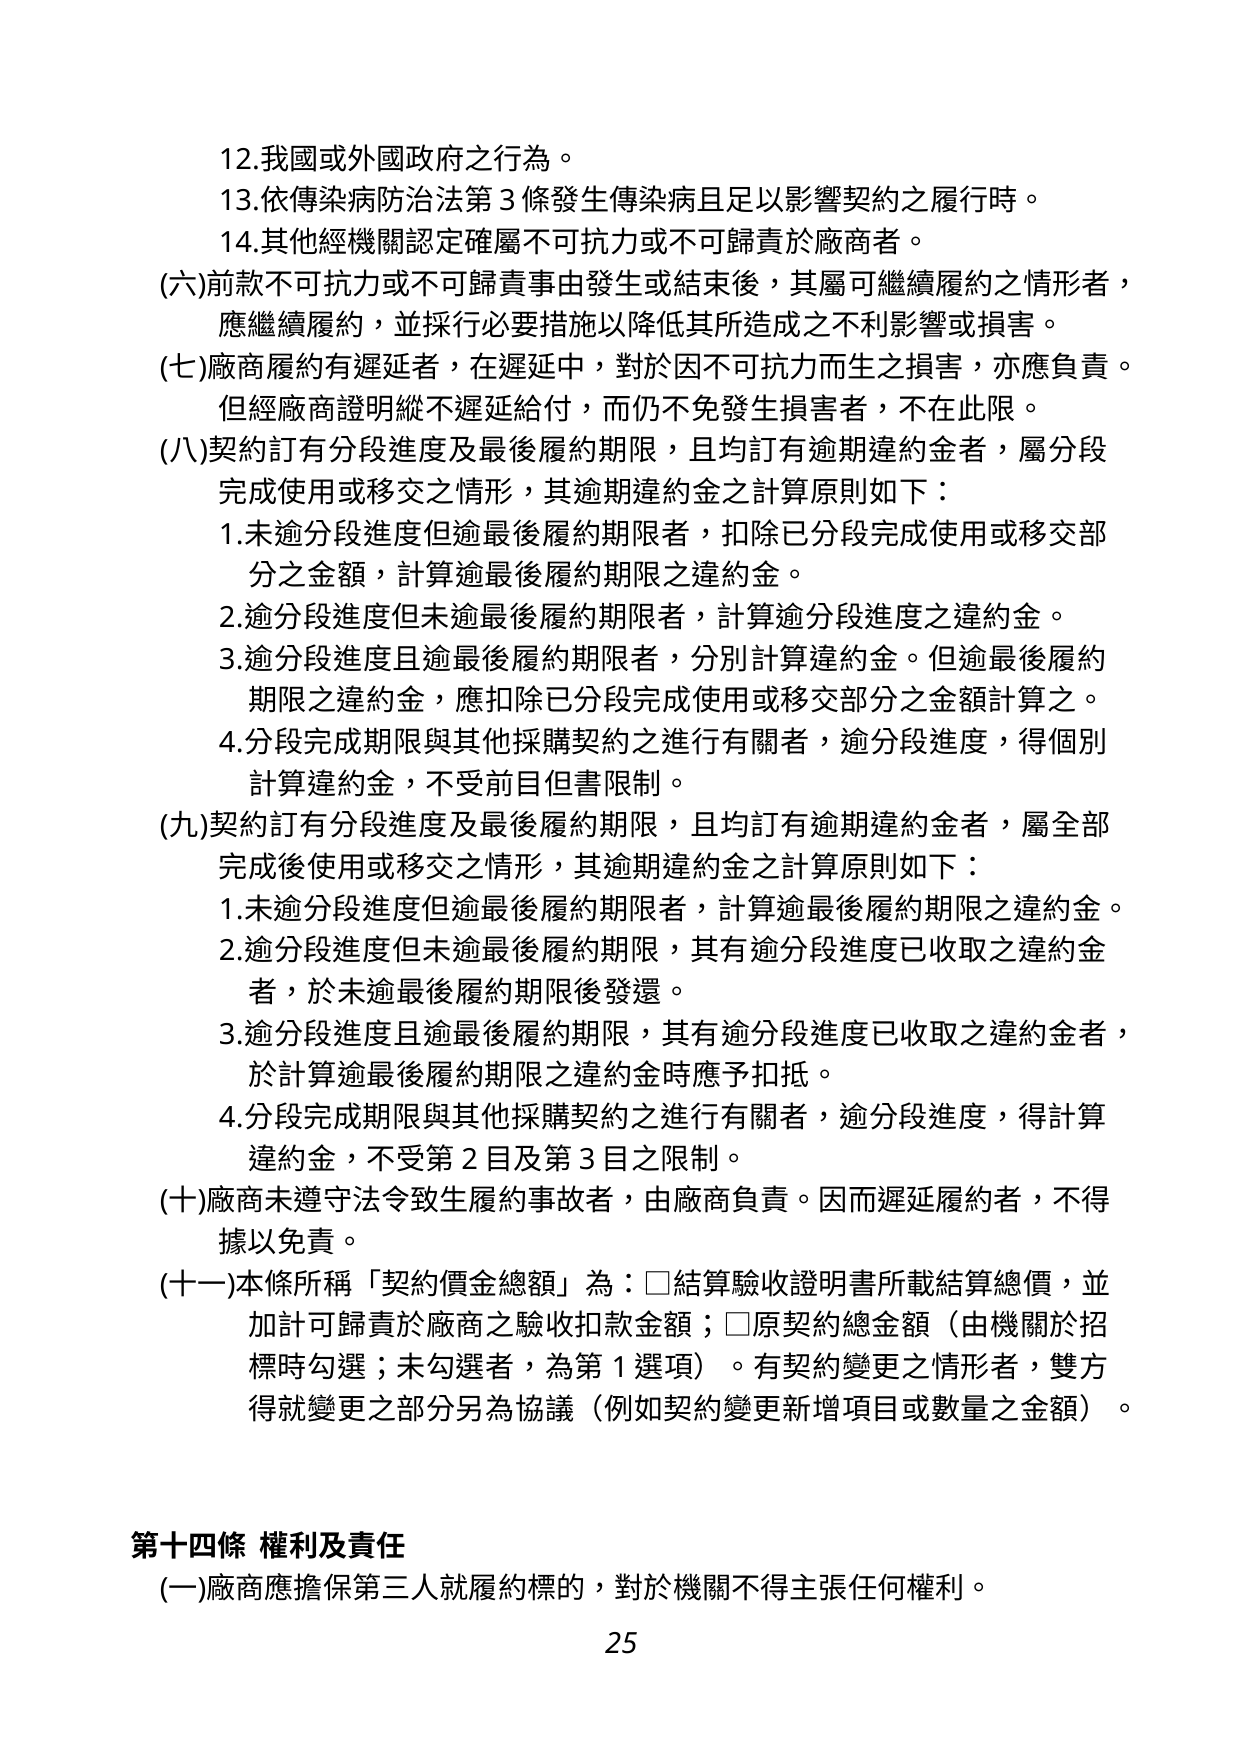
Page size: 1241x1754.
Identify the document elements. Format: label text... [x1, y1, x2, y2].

text 1.未逾分段進度但逾最後履約期限者，扣除已分段完成使用或移交部分之金額，計算逾最後履約期限之違約金。 [218, 511, 1108, 594]
text 1.未逾分段進度但逾最後履約期限者，計算逾最後履約期限之違約金。 [218, 886, 1108, 927]
text (九)契約訂有分段進度及最後履約期限，且均訂有逾期違約金者，屬全部完成後使用或移交之情形，其逾期違約金之計算原則如下： [159, 802, 1110, 886]
text 12.我國或外國政府之行為。 [218, 136, 1108, 177]
text 4.分段完成期限與其他採購契約之進行有關者，逾分段進度，得計算違約金，不受第2目及第3目之限制。 [218, 1094, 1108, 1177]
text (十)廠商未遵守法令致生履約事故者，由廠商負責。因而遲延履約者，不得據以免責。 [159, 1177, 1110, 1261]
text 3.逾分段進度且逾最後履約期限者，分別計算違約金。但逾最後履約期限之違約金，應扣除已分段完成使用或移交部分之金額計算之。 [218, 636, 1108, 719]
text 2.逾分段進度但未逾最後履約期限，其有逾分段進度已收取之違約金者，於未逾最後履約期限後發還。 [218, 927, 1108, 1011]
text 4.分段完成期限與其他採購契約之進行有關者，逾分段進度，得個別計算違約金，不受前目但書限制。 [218, 719, 1108, 802]
text 2.逾分段進度但未逾最後履約期限者，計算逾分段進度之違約金。 [218, 594, 1108, 636]
text (一)廠商應擔保第三人就履約標的，對於機關不得主張任何權利。 [159, 1565, 1110, 1607]
text 第十四條 權利及責任 [130, 1523, 1110, 1565]
text (十一)本條所稱「契約價金總額」為：□結算驗收證明書所載結算總價，並加計可歸責於廠商之驗收扣款金額；□原契約總金額（由機關於招標時勾選；未勾選者，為第1選項）。有契約變更之情形者，雙方得就變更之部分另為協議（例如契約變更新增項目或數量之金額）。 [159, 1261, 1110, 1469]
text 3.逾分段進度且逾最後履約期限，其有逾分段進度已收取之違約金者，於計算逾最後履約期限之違約金時應予扣抵。 [218, 1011, 1108, 1094]
text (七)廠商履約有遲延者，在遲延中，對於因不可抗力而生之損害，亦應負責。但經廠商證明縱不遲延給付，而仍不免發生損害者，不在此限。 [159, 344, 1110, 427]
text (六)前款不可抗力或不可歸責事由發生或結束後，其屬可繼續履約之情形者，應繼續履約，並採行必要措施以降低其所造成之不利影響或損害。 [159, 261, 1110, 344]
text 14.其他經機關認定確屬不可抗力或不可歸責於廠商者。 [218, 219, 1108, 261]
text 13.依傳染病防治法第3條發生傳染病且足以影響契約之履行時。 [218, 177, 1108, 219]
text (八)契約訂有分段進度及最後履約期限，且均訂有逾期違約金者，屬分段完成使用或移交之情形，其逾期違約金之計算原則如下： [159, 427, 1110, 511]
